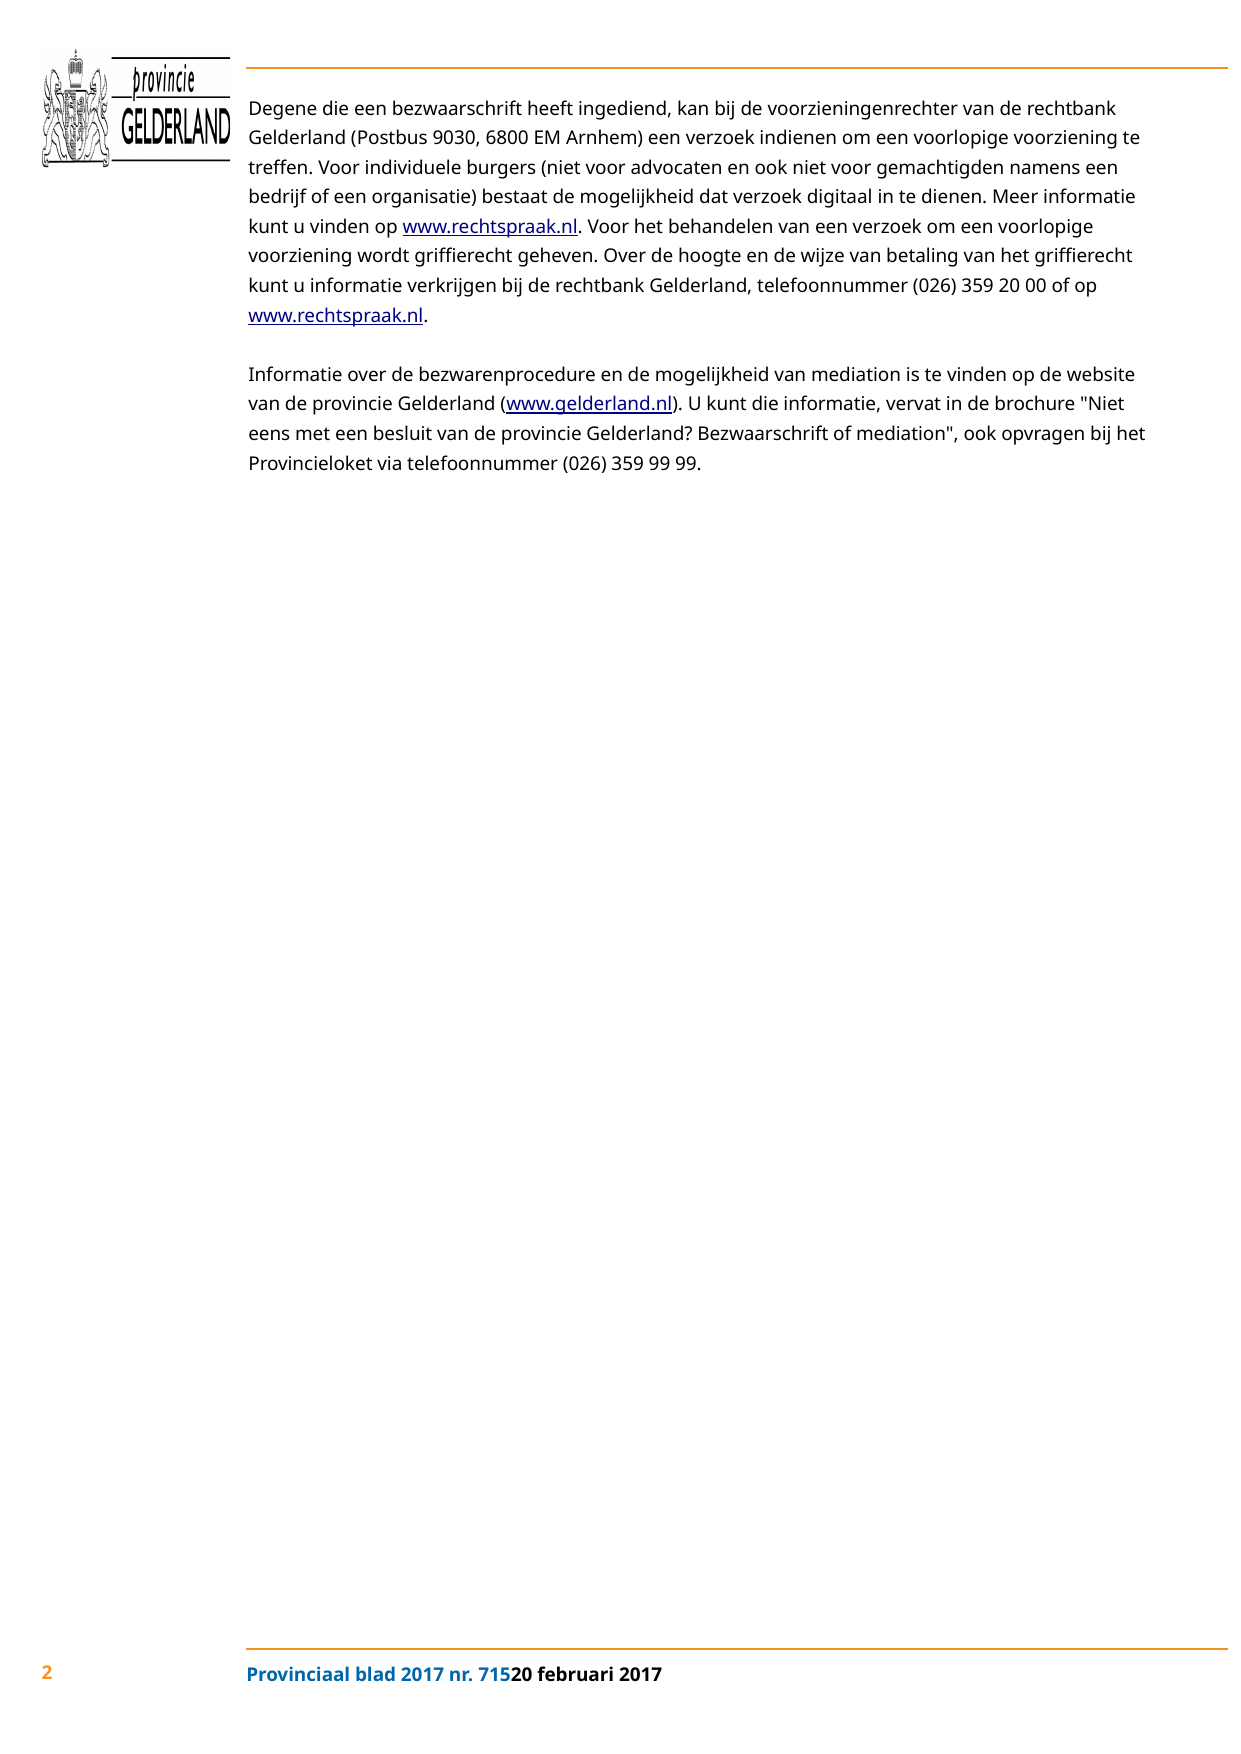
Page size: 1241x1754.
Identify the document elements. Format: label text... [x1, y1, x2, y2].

text Degene die een bezwaarschrift heeft ingediend, kan bij de voorzieningenrechter van de rechtbank Gelderland (Postbus 9030, 6800 EM Arnhem) een verzoek indienen om een voorlopige voorziening te treffen. Voor individuele burgers (niet voor advocaten en ook niet voor gemachtigden namens een bedrijf of een organisatie) bestaat de mogelijkheid dat verzoek digitaal in te dienen. Meer informatie kunt u vinden op www.rechtspraak.nl. Voor het behandelen van een verzoek om een voorlopige voorziening wordt griffierecht geheven. Over de hoogte en de wijze van betaling van het griffierecht kunt u informatie verkrijgen bij de rechtbank Gelderland, telefoonnummer (026) 359 20 00 of op www.rechtspraak.nl. [248, 95, 1152, 328]
picture [41, 47, 231, 172]
text Informatie over de bezwarenprocedure en de mogelijkheid van mediation is te vinden op de website van de provincie Gelderland (www.gelderland.nl). U kunt die informatie, vervat in de brochure "Niet eens met een besluit van de provincie Gelderland? Bezwaarschrift of mediation", ook opvragen bij het Provincieloket via telefoonnummer (026) 359 99 99. [248, 361, 1152, 476]
